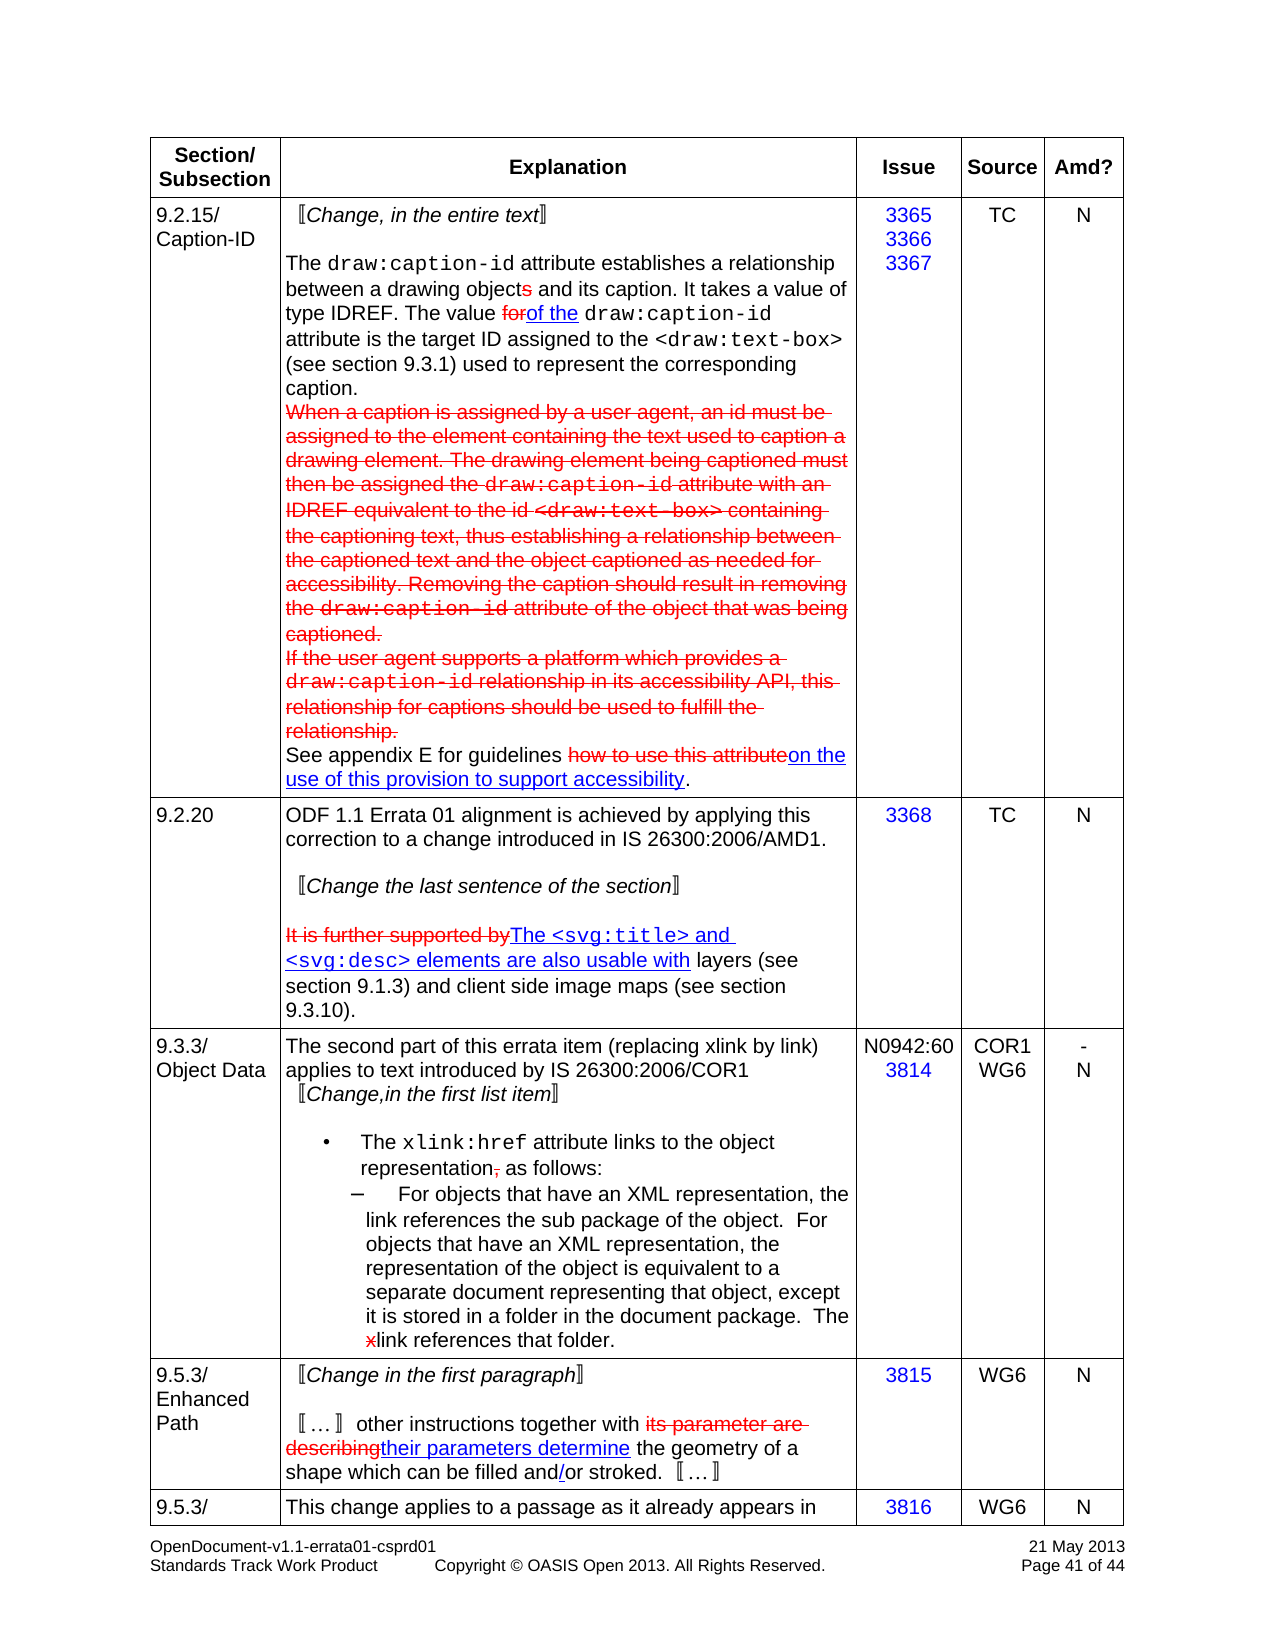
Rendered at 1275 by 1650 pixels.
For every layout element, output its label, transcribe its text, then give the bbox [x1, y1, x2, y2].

table_cell WG6 [962, 1490, 1044, 1525]
table_cell 9.2.20 [151, 798, 280, 1028]
table_cell N [1045, 198, 1123, 797]
table_header Explanation [281, 138, 856, 197]
table_cell N [1045, 1490, 1123, 1525]
table_header Issue [857, 138, 961, 197]
table_header Source [962, 138, 1044, 197]
table_cell 3816 [857, 1490, 961, 1525]
table_cell This change applies to a passage as it already appears in [281, 1490, 856, 1525]
table_cell N0942:60 3814 [857, 1029, 961, 1357]
table_cell - N [1045, 1029, 1123, 1357]
table_cell 3815 [857, 1359, 961, 1489]
table_header Section/ Subsection [151, 138, 280, 197]
table_cell 9.2.15/ Caption-ID [151, 198, 280, 797]
table_cell ODF 1.1 Errata 01 alignment is achieved by applying this correction to a change introduced in IS 26300:2006/AMD1. 〚Change the last sentence of the section〛 It is further supported byThe <svg:title> and <svg:desc> elements are also usable with layers (see section 9.1.3) and client side image maps (see section 9.3.10). [281, 798, 856, 1028]
table_cell 9.5.3/ Enhanced Path [151, 1359, 280, 1489]
table_cell 3368 [857, 798, 961, 1028]
table_header Amd? [1045, 138, 1123, 197]
table_cell 9.5.3/ [151, 1490, 280, 1525]
table_cell TC [962, 198, 1044, 797]
table_cell 〚Change, in the entire text〛 The draw:caption-id attribute establishes a relationship between a drawing objects and its caption. It takes a value of type IDREF. The value forof the draw:caption-id attribute is the target ID assigned to the <draw:text-box> (see section 9.3.1) used to represent the corresponding caption. When a caption is assigned by a user agent, an id must be assigned to the element containing the text used to caption a drawing element. The drawing element being captioned must then be assigned the draw:caption-id attribute with an IDREF equivalent to the id <draw:text-box> containing the captioning text, thus establishing a relationship between the captioned text and the object captioned as needed for accessibility. Removing the caption should result in removing the draw:caption-id attribute of the object that was being captioned. If the user agent supports a platform which provides a draw:caption-id relationship in its accessibility API, this relationship for captions should be used to fulfill the relationship. See appendix E for guidelines how to use this attributeon the use of this provision to support accessibility. [281, 198, 856, 797]
table_cell TC [962, 798, 1044, 1028]
table_cell 9.3.3/ Object Data [151, 1029, 280, 1357]
table_cell The second part of this errata item (replacing xlink by link) applies to text introduced by IS 26300:2006/COR1 〚Change,in the first list item〛 The xlink:href attribute links to the object representation, as follows: For objects that have an XML representation, the link references the sub package of the object. For objects that have an XML representation, the representation of the object is equivalent to a separate document representing that object, except it is stored in a folder in the document package. The xlink references that folder. [281, 1029, 856, 1357]
table_cell 3365 3366 3367 [857, 198, 961, 797]
table_cell 〚Change in the first paragraph〛 〚 … 〛other instructions together with its parameter are describingtheir parameters determine the geometry of a shape which can be filled and/or stroked.〚 … 〛 [281, 1359, 856, 1489]
table_cell COR1 WG6 [962, 1029, 1044, 1357]
table_cell N [1045, 798, 1123, 1028]
table_cell N [1045, 1359, 1123, 1489]
table_cell WG6 [962, 1359, 1044, 1489]
